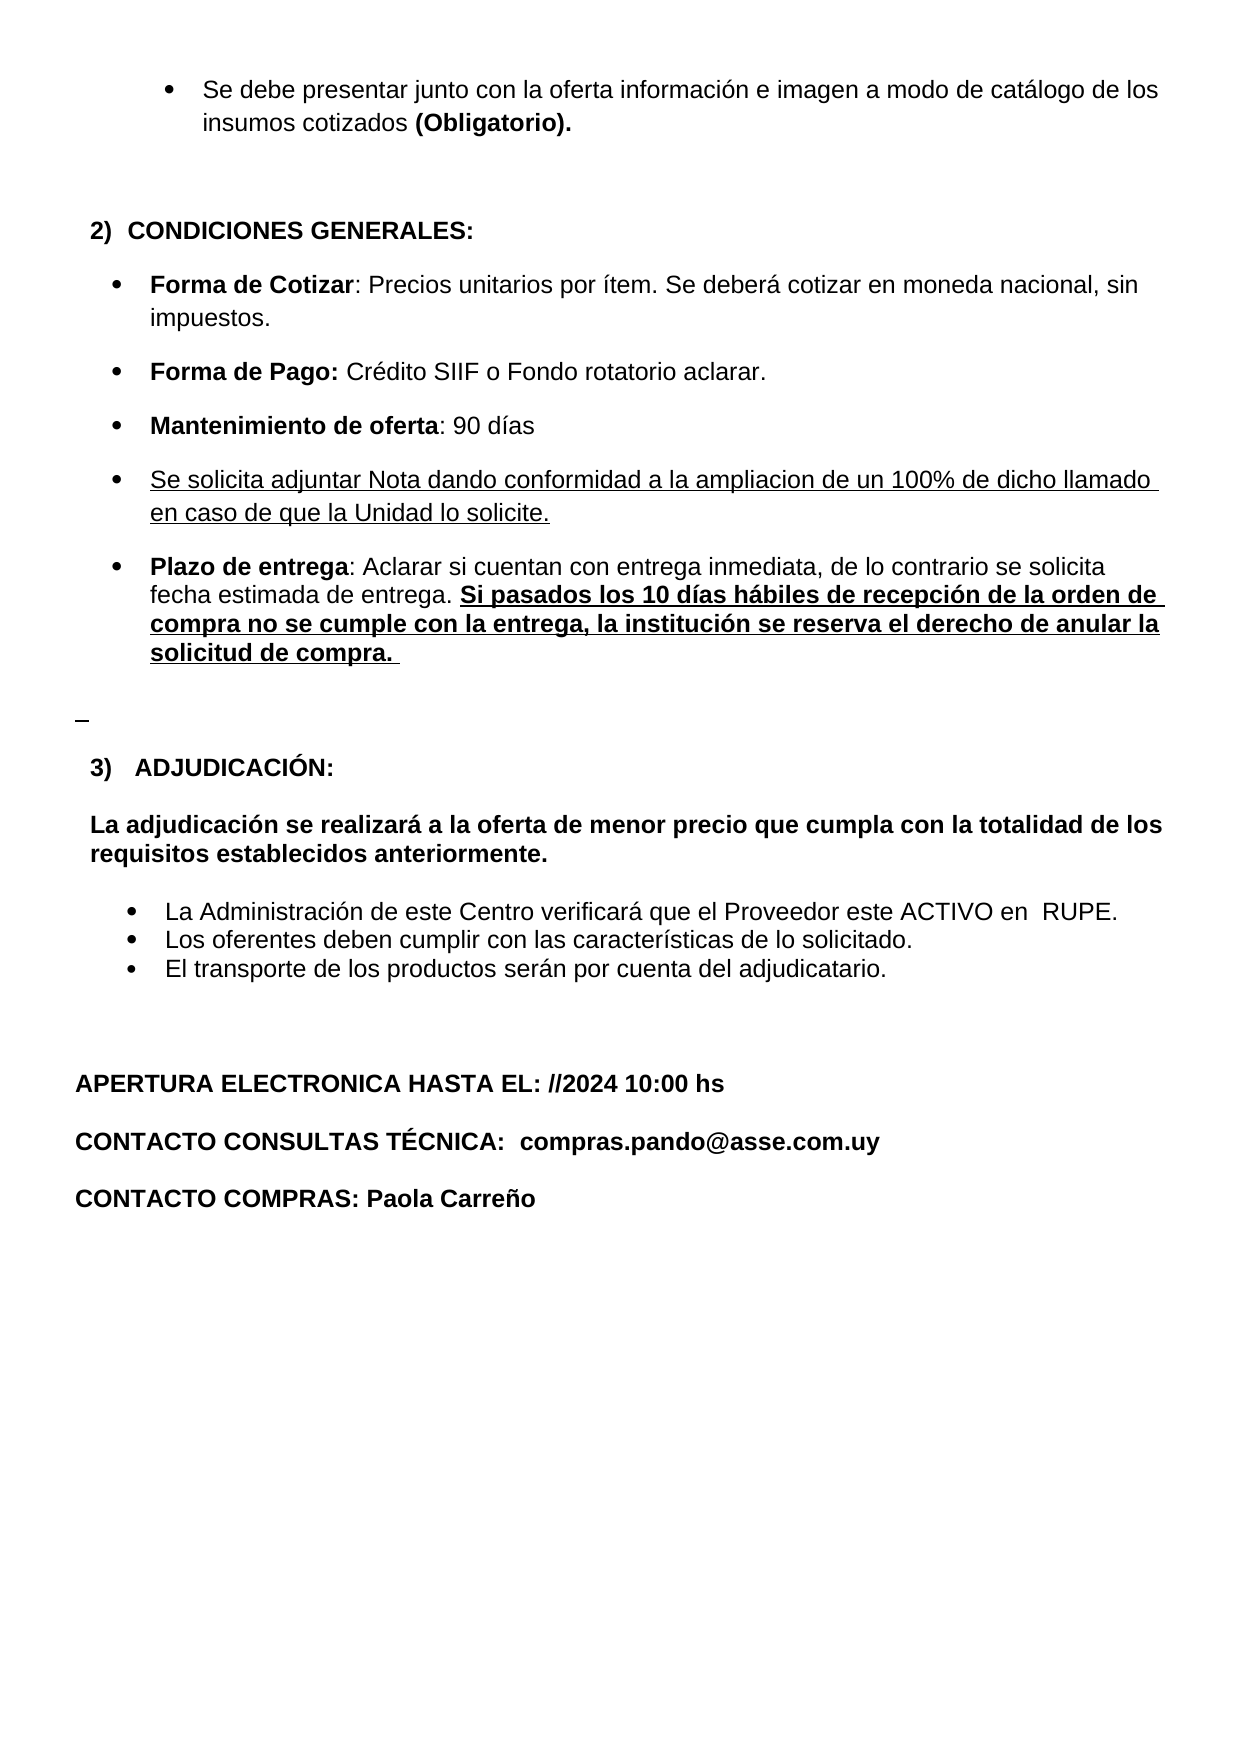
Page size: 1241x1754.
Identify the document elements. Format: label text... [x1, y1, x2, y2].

text CONTACTO COMPRAS: Paola Carreño [75, 1184, 1165, 1213]
list Forma de Pago: Crédito SIIF o Fondo rotatorio aclarar. [112, 357, 1165, 386]
list Los oferentes deben cumplir con las características de lo solicitado. [127, 926, 1165, 954]
text APERTURA ELECTRONICA HASTA EL: //2024 10:00 hs [75, 1069, 1165, 1098]
text La adjudicación se realizará a la oferta de menor precio que cumpla con la totalidad de los requisitos establecidos anteriormente. [90, 810, 1165, 868]
list Plazo de entrega: Aclarar si cuentan con entrega inmediata, de lo contrario se solicita fecha estimada de entrega. Si pasados los 10 días hábiles de recepción de la orden de compra no se cumple con la entrega, la institución se reserva el derecho de anular la solicitud de compra. [112, 552, 1165, 667]
list Se debe presentar junto con la oferta información e imagen a modo de catálogo de los insumos cotizados (Obligatorio). [165, 75, 1165, 137]
list La Administración de este Centro verificará que el Proveedor este ACTIVO en RUPE. [127, 897, 1165, 926]
text CONTACTO CONSULTAS TÉCNICA: compras.pando@asse.com.uy [75, 1127, 1165, 1156]
list Se solicita adjuntar Nota dando conformidad a la ampliacion de un 100% de dicho llamado en caso de que la Unidad lo solicite. [112, 464, 1165, 526]
list Forma de Cotizar: Precios unitarios por ítem. Se deberá cotizar en moneda nacional, sin impuestos. [112, 270, 1165, 332]
list CONDICIONES GENERALES: [90, 216, 1165, 244]
list ADJUDICACIÓN: [90, 753, 1165, 782]
list Mantenimiento de oferta: 90 días [112, 411, 1165, 439]
list El transporte de los productos serán por cuenta del adjudicatario. [127, 954, 1165, 983]
